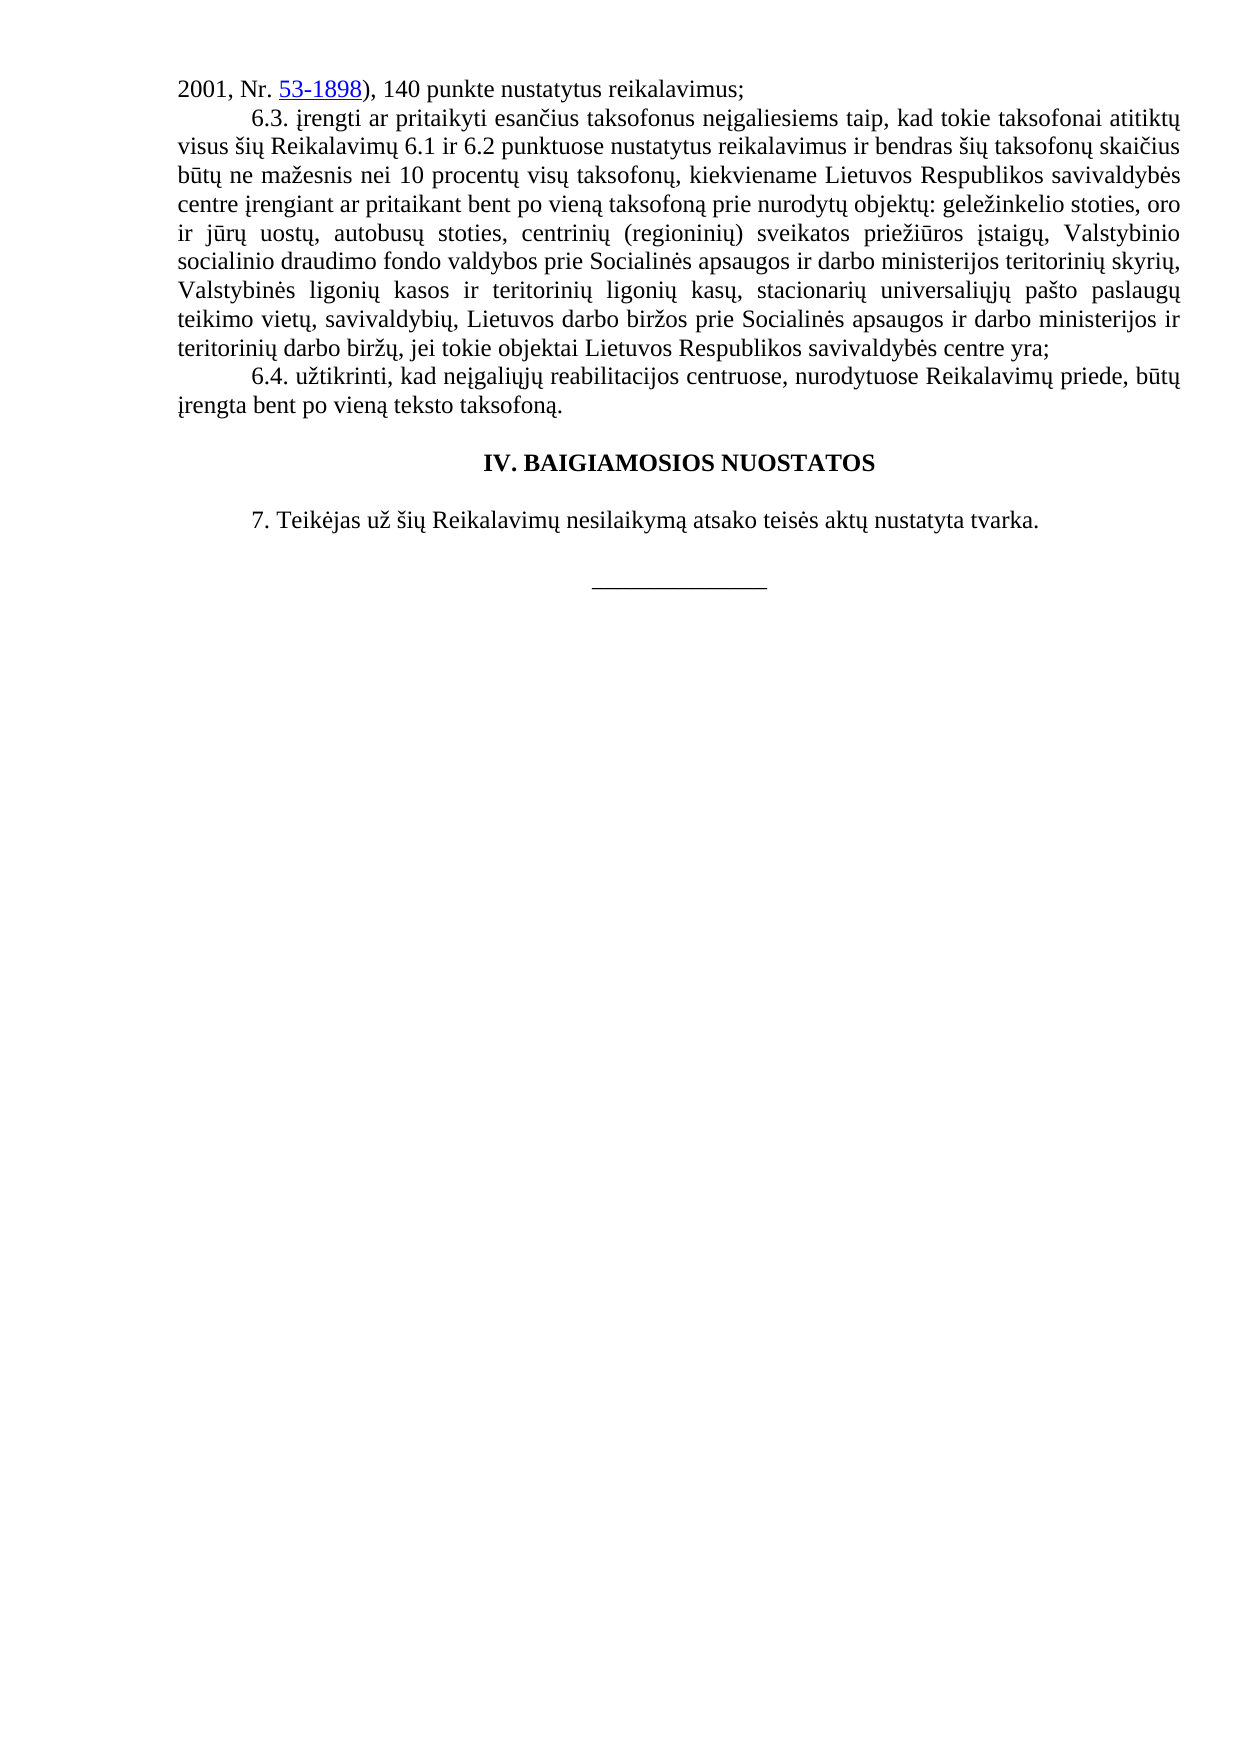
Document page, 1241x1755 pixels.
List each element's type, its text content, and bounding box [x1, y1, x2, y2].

text 2001, Nr. 53-1898), 140 punkte nustatytus reikalavimus; [177, 74, 1181, 103]
text IV. BAIGIAMOSIOS NUOSTATOS [177, 448, 1181, 476]
text 6.4. užtikrinti, kad neįgaliųjų reabilitacijos centruose, nurodytuose Reikalavimų priede, būtų įrengta bent po vieną teksto taksofoną. [177, 361, 1181, 419]
text 6.3. įrengti ar pritaikyti esančius taksofonus neįgaliesiems taip, kad tokie taksofonai atitiktų visus šių Reikalavimų 6.1 ir 6.2 punktuose nustatytus reikalavimus ir bendras šių taksofonų skaičius būtų ne mažesnis nei 10 procentų visų taksofonų, kiekviename Lietuvos Respublikos savivaldybės centre įrengiant ar pritaikant bent po vieną taksofoną prie nurodytų objektų: geležinkelio stoties, oro ir jūrų uostų, autobusų stoties, centrinių (regioninių) sveikatos priežiūros įstaigų, Valstybinio socialinio draudimo fondo valdybos prie Socialinės apsaugos ir darbo ministerijos teritorinių skyrių, Valstybinės ligonių kasos ir teritorinių ligonių kasų, stacionarių universaliųjų pašto paslaugų teikimo vietų, savivaldybių, Lietuvos darbo biržos prie Socialinės apsaugos ir darbo ministerijos ir teritorinių darbo biržų, jei tokie objektai Lietuvos Respublikos savivaldybės centre yra; [177, 103, 1181, 361]
text 7. Teikėjas už šių Reikalavimų nesilaikymą atsako teisės aktų nustatyta tvarka. [177, 505, 1181, 534]
text ______________ [177, 563, 1181, 591]
